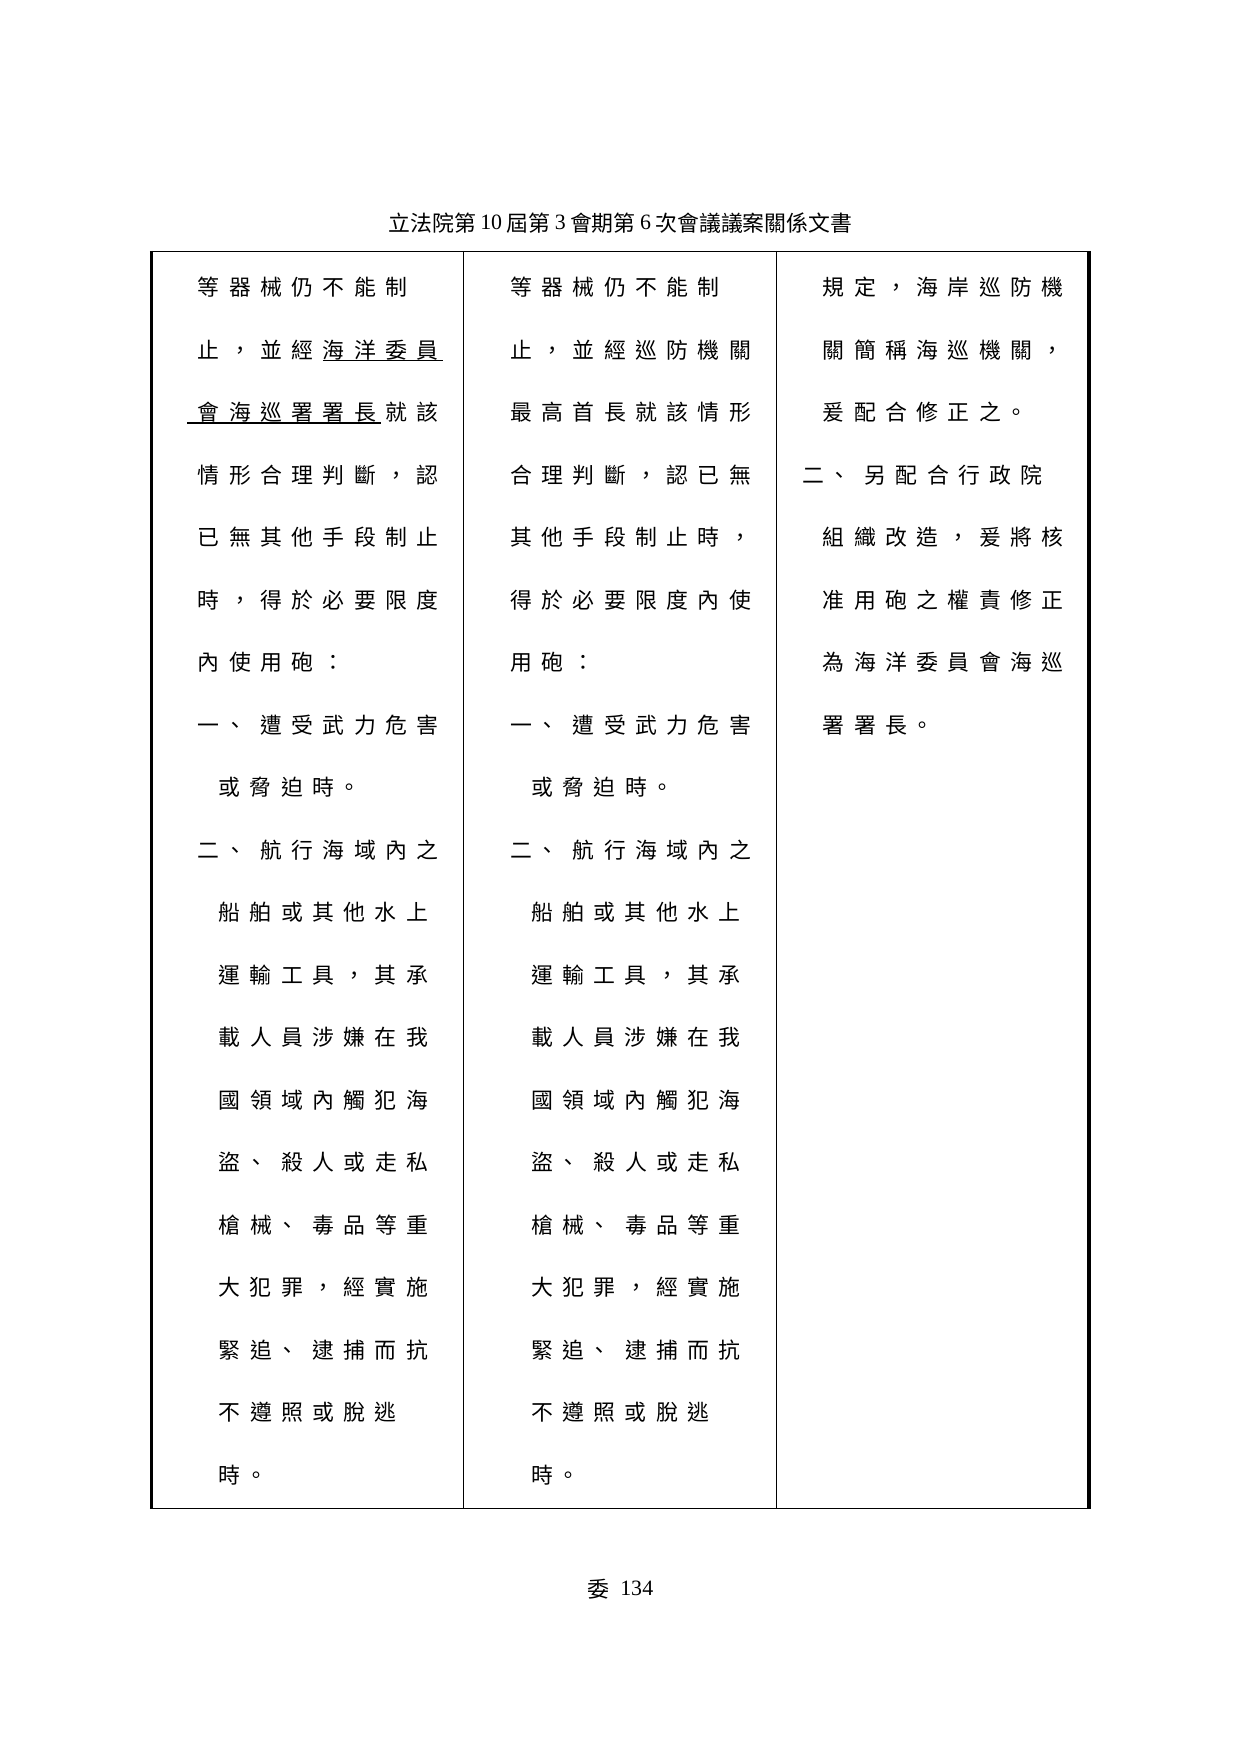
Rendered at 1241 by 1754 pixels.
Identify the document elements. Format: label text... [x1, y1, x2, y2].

table_cell 等器械仍不能制止，並經巡防機關最高首長就該情形合理判斷，認已無其他手段制止時，得於必要限度內使用砲： 一、遭受武力危害或脅迫時。 二、航行海域內之船舶或其他水上運輸工具，其承載人員涉嫌在我國領域內觸犯海盜、殺人或走私槍械、毒品等重大犯罪，經實施緊追、逮捕而抗不遵照或脫逃時。 [464, 252, 776, 1508]
table_cell 等器械仍不能制止，並經海洋委員會海巡署署長就該情形合理判斷，認已無其他手段制止時，得於必要限度內使用砲： 一、遭受武力危害或脅迫時。 二、航行海域內之船舶或其他水上運輸工具，其承載人員涉嫌在我國領域內觸犯海盜、殺人或走私槍械、毒品等重大犯罪，經實施緊追、逮捕而抗不遵照或脫逃時。 [153, 252, 463, 1508]
table_cell 規定，海岸巡防機關簡稱海巡機關，爰配合修正之。 二、另配合行政院組織改造，爰將核准用砲之權責修正為海洋委員會海巡署署長。 [777, 252, 1087, 1508]
